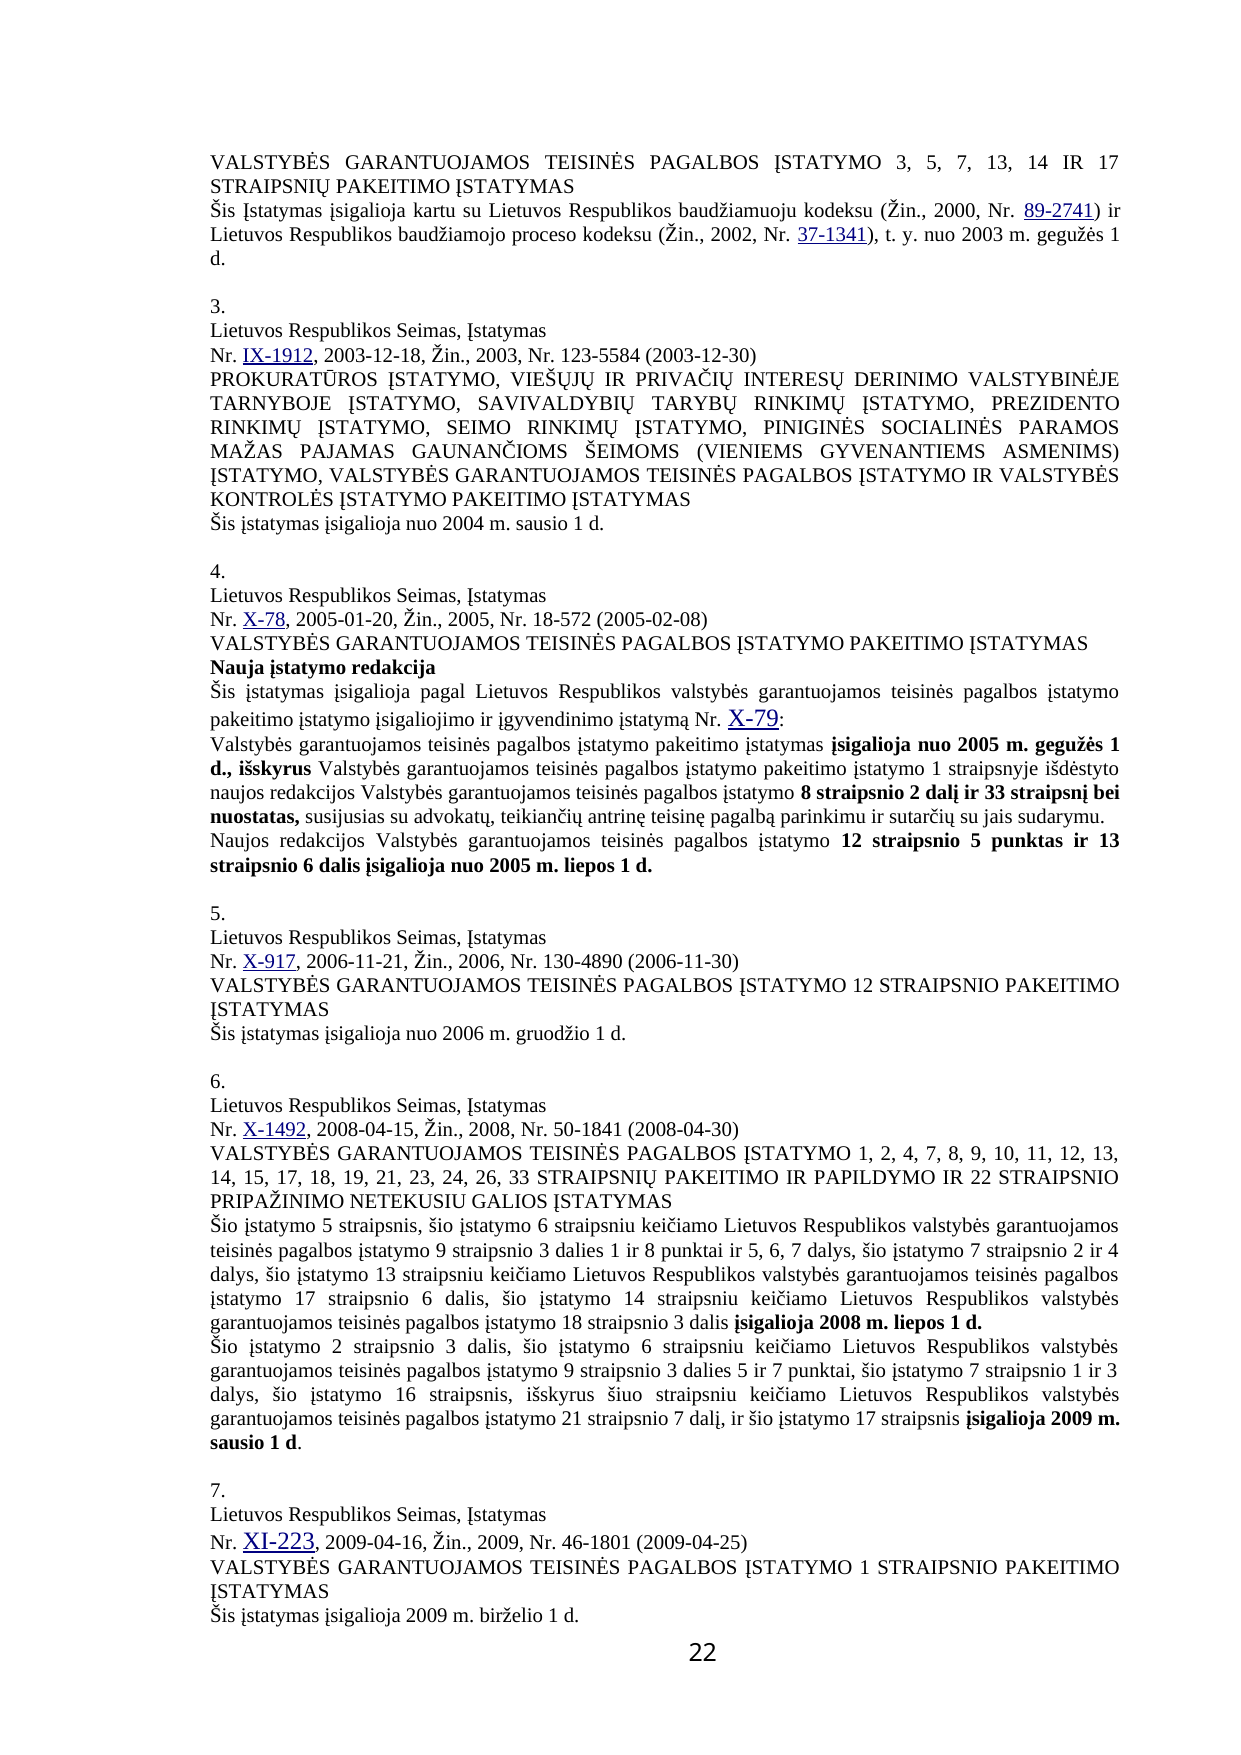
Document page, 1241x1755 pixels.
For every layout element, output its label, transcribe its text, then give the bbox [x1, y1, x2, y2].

text Lietuvos Respublikos Seimas, Įstatymas [210, 925, 1120, 949]
text Lietuvos Respublikos Seimas, Įstatymas [210, 1502, 1120, 1526]
text 4. [210, 559, 1120, 583]
text Šis įstatymas įsigalioja nuo 2004 m. sausio 1 d. [210, 511, 1120, 535]
text Lietuvos Respublikos Seimas, Įstatymas [210, 1093, 1120, 1117]
text Nr. X-78, 2005-01-20, Žin., 2005, Nr. 18-572 (2005-02-08) [210, 607, 1120, 631]
text Šis Įstatymas įsigalioja kartu su Lietuvos Respublikos baudžiamuoju kodeksu (Žin., 2000, Nr. 89-2741) ir Lietuvos Respublikos baudžiamojo proceso kodeksu (Žin., 2002, Nr. 37-1341), t. y. nuo 2003 m. gegužės 1 d. [210, 198, 1120, 270]
text 7. [210, 1478, 1120, 1502]
text Lietuvos Respublikos Seimas, Įstatymas [210, 318, 1120, 342]
text Šis įstatymas įsigalioja 2009 m. birželio 1 d. [210, 1603, 1120, 1627]
text Nr. X-917, 2006-11-21, Žin., 2006, Nr. 130-4890 (2006-11-30) [210, 949, 1120, 973]
text Nr. IX-1912, 2003-12-18, Žin., 2003, Nr. 123-5584 (2003-12-30) [210, 342, 1120, 367]
text VALSTYBĖS GARANTUOJAMOS TEISINĖS PAGALBOS ĮSTATYMO PAKEITIMO ĮSTATYMAS [210, 631, 1120, 655]
text Naujos redakcijos Valstybės garantuojamos teisinės pagalbos įstatymo 12 straipsnio 5 punktas ir 13 straipsnio 6 dalis įsigalioja nuo 2005 m. liepos 1 d. [210, 828, 1120, 877]
text 5. [210, 901, 1120, 925]
text VALSTYBĖS GARANTUOJAMOS TEISINĖS PAGALBOS ĮSTATYMO 3, 5, 7, 13, 14 IR 17 STRAIPSNIŲ PAKEITIMO ĮSTATYMAS [210, 150, 1120, 198]
text Šis įstatymas įsigalioja nuo 2006 m. gruodžio 1 d. [210, 1021, 1120, 1045]
text Valstybės garantuojamos teisinės pagalbos įstatymo pakeitimo įstatymas įsigalioja nuo 2005 m. gegužės 1 d., išskyrus Valstybės garantuojamos teisinės pagalbos įstatymo pakeitimo įstatymo 1 straipsnyje išdėstyto naujos redakcijos Valstybės garantuojamos teisinės pagalbos įstatymo 8 straipsnio 2 dalį ir 33 straipsnį bei nuostatas, susijusias su advokatų, teikiančių antrinę teisinę pagalbą parinkimu ir sutarčių su jais sudarymu. [210, 732, 1120, 828]
text PROKURATŪROS ĮSTATYMO, VIEŠŲJŲ IR PRIVAČIŲ INTERESŲ DERINIMO VALSTYBINĖJE TARNYBOJE ĮSTATYMO, SAVIVALDYBIŲ TARYBŲ RINKIMŲ ĮSTATYMO, PREZIDENTO RINKIMŲ ĮSTATYMO, SEIMO RINKIMŲ ĮSTATYMO, PINIGINĖS SOCIALINĖS PARAMOS MAŽAS PAJAMAS GAUNANČIOMS ŠEIMOMS (VIENIEMS GYVENANTIEMS ASMENIMS) ĮSTATYMO, VALSTYBĖS GARANTUOJAMOS TEISINĖS PAGALBOS ĮSTATYMO IR VALSTYBĖS KONTROLĖS ĮSTATYMO PAKEITIMO ĮSTATYMAS [210, 367, 1120, 511]
text Nauja įstatymo redakcija [210, 655, 1120, 679]
text VALSTYBĖS GARANTUOJAMOS TEISINĖS PAGALBOS ĮSTATYMO 1, 2, 4, 7, 8, 9, 10, 11, 12, 13, 14, 15, 17, 18, 19, 21, 23, 24, 26, 33 STRAIPSNIŲ PAKEITIMO IR PAPILDYMO IR 22 STRAIPSNIO PRIPAŽINIMO NETEKUSIU GALIOS ĮSTATYMAS [210, 1141, 1120, 1213]
text 6. [210, 1069, 1120, 1093]
text Nr. XI-223, 2009-04-16, Žin., 2009, Nr. 46-1801 (2009-04-25) [210, 1526, 1120, 1555]
text Šio įstatymo 5 straipsnis, šio įstatymo 6 straipsniu keičiamo Lietuvos Respublikos valstybės garantuojamos teisinės pagalbos įstatymo 9 straipsnio 3 dalies 1 ir 8 punktai ir 5, 6, 7 dalys, šio įstatymo 7 straipsnio 2 ir 4 dalys, šio įstatymo 13 straipsniu keičiamo Lietuvos Respublikos valstybės garantuojamos teisinės pagalbos įstatymo 17 straipsnio 6 dalis, šio įstatymo 14 straipsniu keičiamo Lietuvos Respublikos valstybės garantuojamos teisinės pagalbos įstatymo 18 straipsnio 3 dalis įsigalioja 2008 m. liepos 1 d. [210, 1213, 1120, 1334]
text VALSTYBĖS GARANTUOJAMOS TEISINĖS PAGALBOS ĮSTATYMO 12 STRAIPSNIO PAKEITIMO ĮSTATYMAS [210, 973, 1120, 1021]
text Šis įstatymas įsigalioja pagal Lietuvos Respublikos valstybės garantuojamos teisinės pagalbos įstatymo pakeitimo įstatymo įsigaliojimo ir įgyvendinimo įstatymą Nr. X-79: [210, 679, 1120, 732]
text VALSTYBĖS GARANTUOJAMOS TEISINĖS PAGALBOS ĮSTATYMO 1 STRAIPSNIO PAKEITIMO ĮSTATYMAS [210, 1555, 1120, 1603]
text 3. [210, 294, 1120, 318]
text Nr. X-1492, 2008-04-15, Žin., 2008, Nr. 50-1841 (2008-04-30) [210, 1117, 1120, 1141]
text Šio įstatymo 2 straipsnio 3 dalis, šio įstatymo 6 straipsniu keičiamo Lietuvos Respublikos valstybės garantuojamos teisinės pagalbos įstatymo 9 straipsnio 3 dalies 5 ir 7 punktai, šio įstatymo 7 straipsnio 1 ir 3 dalys, šio įstatymo 16 straipsnis, išskyrus šiuo straipsniu keičiamo Lietuvos Respublikos valstybės garantuojamos teisinės pagalbos įstatymo 21 straipsnio 7 dalį, ir šio įstatymo 17 straipsnis įsigalioja 2009 m. sausio 1 d. [210, 1334, 1120, 1454]
text Lietuvos Respublikos Seimas, Įstatymas [210, 583, 1120, 607]
